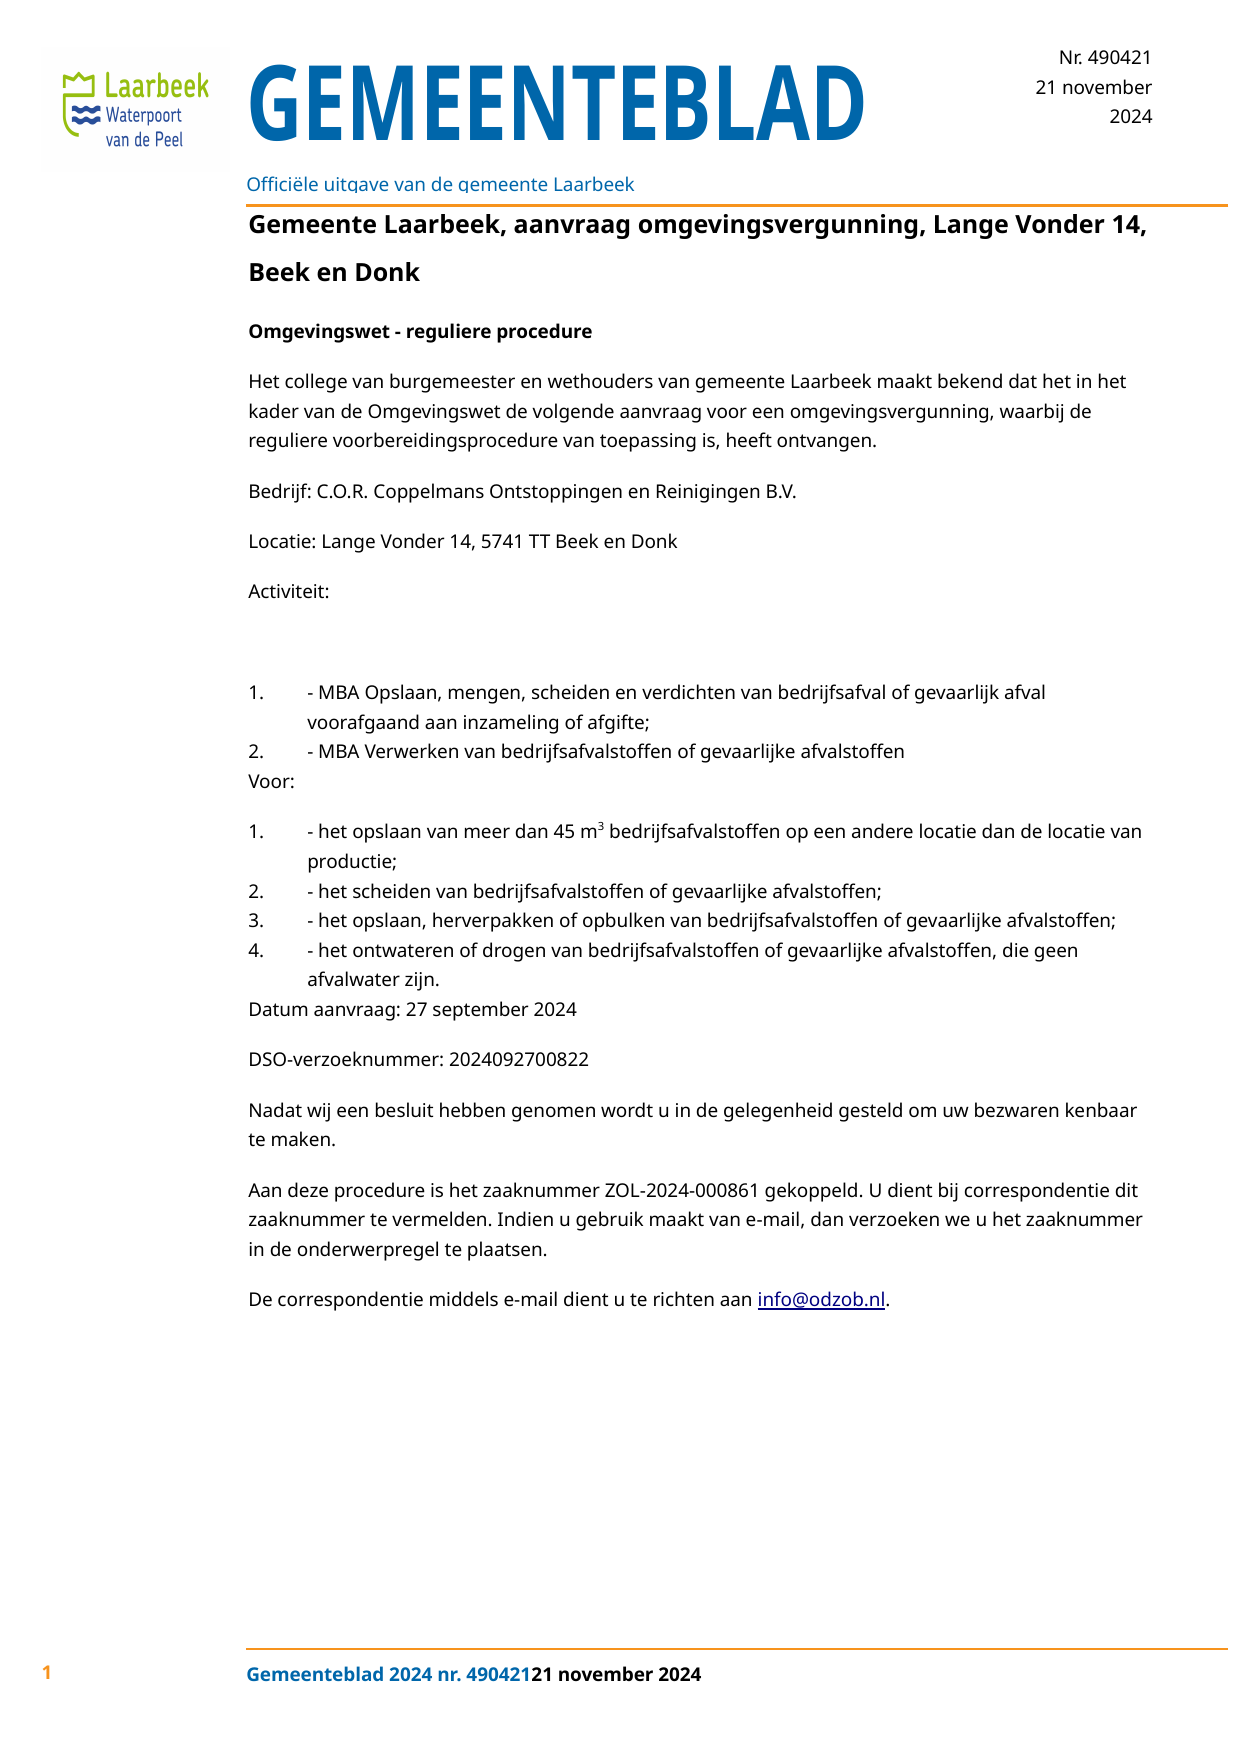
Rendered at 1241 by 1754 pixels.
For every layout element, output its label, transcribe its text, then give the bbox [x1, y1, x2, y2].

text Aan deze procedure is het zaaknummer ZOL-2024-000861 gekoppeld. U dient bij correspondentie dit zaaknummer te vermelden. Indien u gebruik maakt van e-mail, dan verzoeken we u het zaaknummer in de onderwerpregel te plaatsen. [248, 1177, 1152, 1262]
picture [41, 47, 231, 172]
text Activiteit: [248, 579, 1152, 604]
text Voor: [248, 768, 1152, 794]
list - het opslaan van meer dan 45 m3 bedrijfsafvalstoffen op een andere locatie dan de locatie van productie; [248, 819, 1152, 874]
list - MBA Verwerken van bedrijfsafvalstoffen of gevaarlijke afvalstoffen [248, 739, 1152, 764]
text Bedrijf: C.O.R. Coppelmans Ontstoppingen en Reinigingen B.V. [248, 478, 1152, 504]
text Gemeente Laarbeek, aanvraag omgevingsvergunning, Lange Vonder 14, Beek en Donk [248, 207, 1152, 288]
text De correspondentie middels e-mail dient u te richten aan info@odzob.nl. [248, 1287, 1152, 1312]
text Omgevingswet - reguliere procedure [248, 318, 1152, 344]
text DSO-verzoeknummer: 2024092700822 [248, 1047, 1152, 1072]
list - het scheiden van bedrijfsafvalstoffen of gevaarlijke afvalstoffen; [248, 878, 1152, 904]
list - het opslaan, herverpakken of opbulken van bedrijfsafvalstoffen of gevaarlijke afvalstoffen; [248, 907, 1152, 933]
text Locatie: Lange Vonder 14, 5741 TT Beek en Donk [248, 528, 1152, 554]
text Nadat wij een besluit hebben genomen wordt u in de gelegenheid gesteld om uw bezwaren kenbaar te maken. [248, 1097, 1152, 1152]
text Het college van burgemeester en wethouders van gemeente Laarbeek maakt bekend dat het in het kader van de Omgevingswet de volgende aanvraag voor een omgevingsvergunning, waarbij de reguliere voorbereidingsprocedure van toepassing is, heeft ontvangen. [248, 368, 1152, 453]
text Datum aanvraag: 27 september 2024 [248, 996, 1152, 1022]
list - het ontwateren of drogen van bedrijfsafvalstoffen of gevaarlijke afvalstoffen, die geen afvalwater zijn. [248, 937, 1152, 992]
list - MBA Opslaan, mengen, scheiden en verdichten van bedrijfsafval of gevaarlijk afval voorafgaand aan inzameling of afgifte; [248, 679, 1152, 735]
